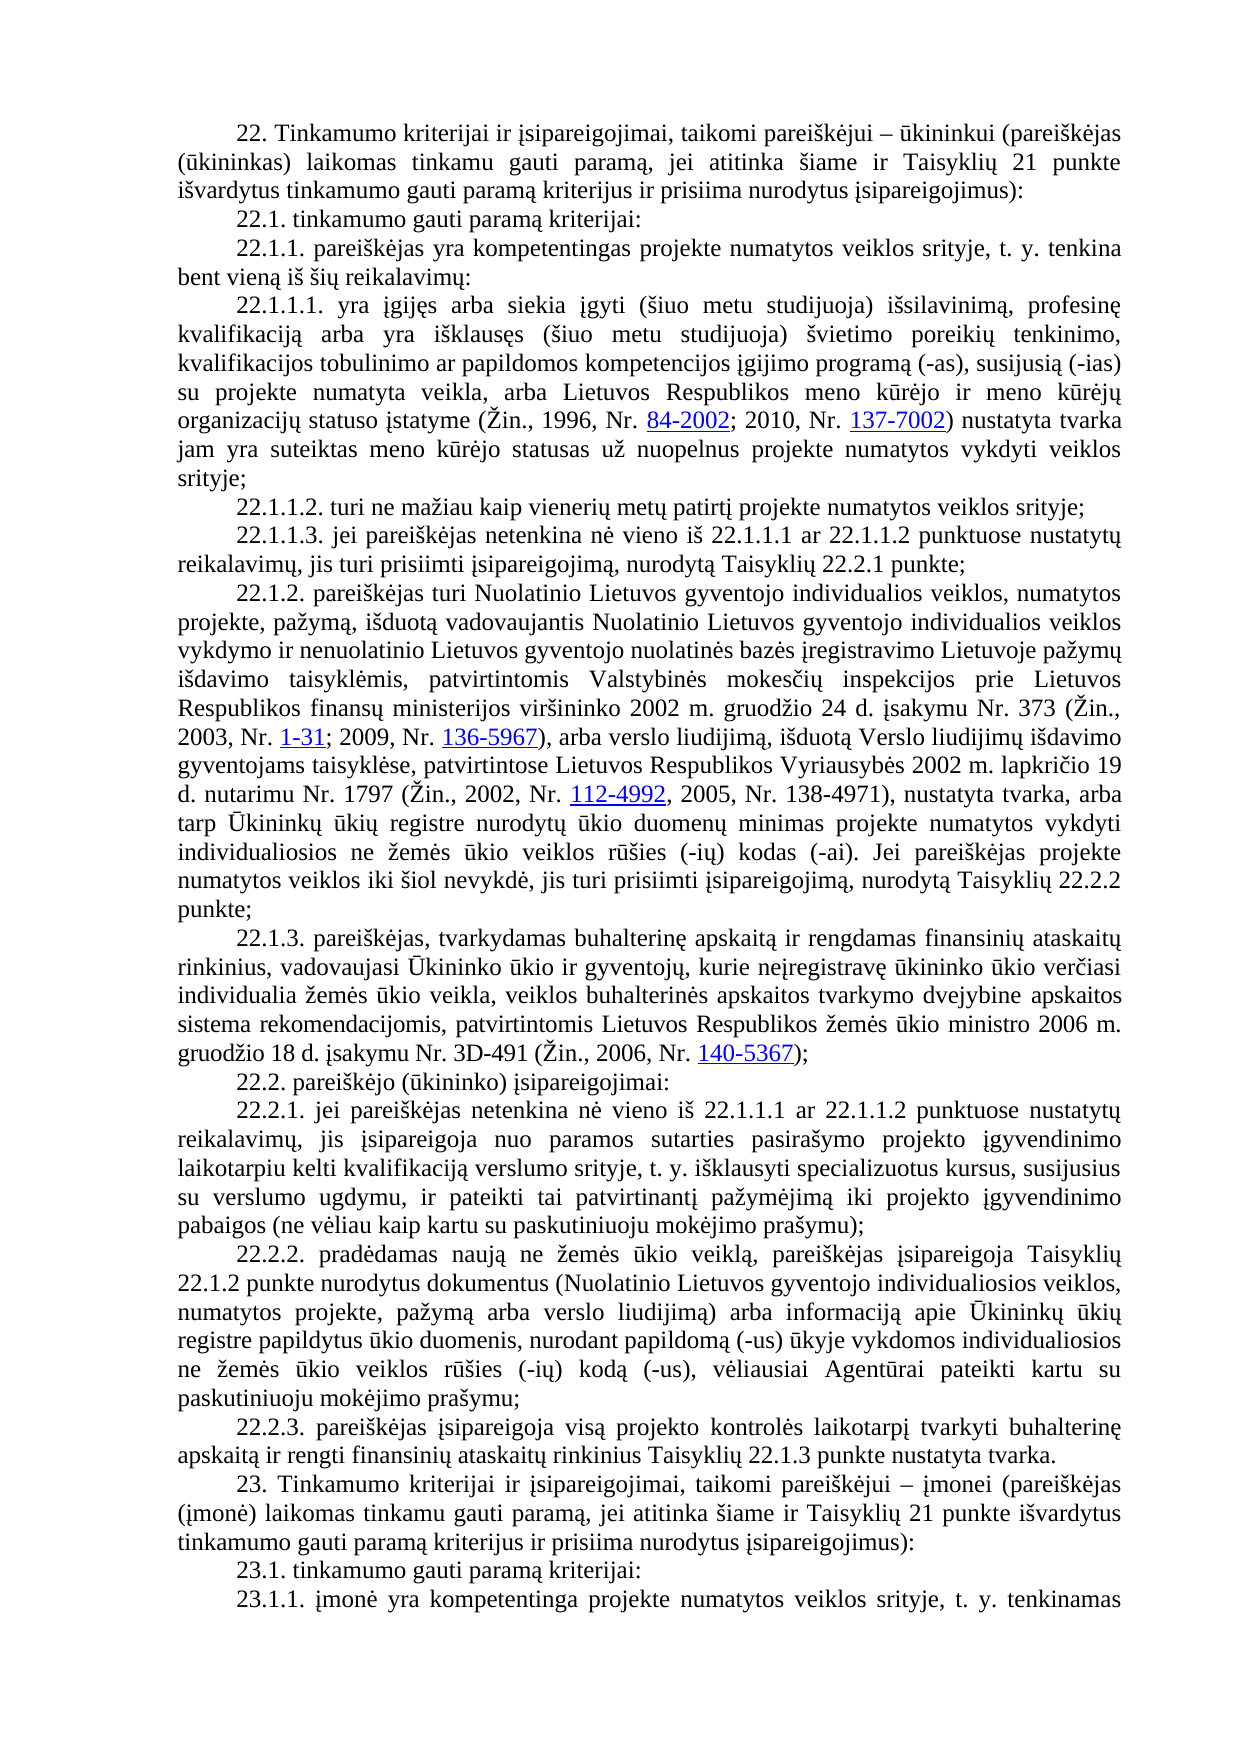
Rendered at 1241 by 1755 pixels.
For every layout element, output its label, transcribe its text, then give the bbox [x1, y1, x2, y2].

text 23.1. tinkamumo gauti paramą kriterijai: [177, 1556, 1122, 1584]
text 22.2.2. pradėdamas naują ne žemės ūkio veiklą, pareiškėjas įsipareigoja Taisyklių 22.1.2 punkte nurodytus dokumentus (Nuolatinio Lietuvos gyventojo individualiosios veiklos, numatytos projekte, pažymą arba verslo liudijimą) arba informaciją apie Ūkininkų ūkių registre papildytus ūkio duomenis, nurodant papildomą (-us) ūkyje vykdomos individualiosios ne žemės ūkio veiklos rūšies (-ių) kodą (-us), vėliausiai Agentūrai pateikti kartu su paskutiniuoju mokėjimo prašymu; [177, 1239, 1122, 1412]
text 22.2.3. pareiškėjas įsipareigoja visą projekto kontrolės laikotarpį tvarkyti buhalterinę apskaitą ir rengti finansinių ataskaitų rinkinius Taisyklių 22.1.3 punkte nustatyta tvarka. [177, 1412, 1122, 1469]
text 23. Tinkamumo kriterijai ir įsipareigojimai, taikomi pareiškėjui – įmonei (pareiškėjas (įmonė) laikomas tinkamu gauti paramą, jei atitinka šiame ir Taisyklių 21 punkte išvardytus tinkamumo gauti paramą kriterijus ir prisiima nurodytus įsipareigojimus): [177, 1469, 1122, 1556]
text 22.1.1.2. turi ne mažiau kaip vienerių metų patirtį projekte numatytos veiklos srityje; [177, 492, 1122, 521]
text 22.1.1. pareiškėjas yra kompetentingas projekte numatytos veiklos srityje, t. y. tenkina bent vieną iš šių reikalavimų: [177, 233, 1122, 291]
text 22.2. pareiškėjo (ūkininko) įsipareigojimai: [177, 1067, 1122, 1096]
text 22.1.1.1. yra įgijęs arba siekia įgyti (šiuo metu studijuoja) išsilavinimą, profesinę kvalifikaciją arba yra išklausęs (šiuo metu studijuoja) švietimo poreikių tenkinimo, kvalifikacijos tobulinimo ar papildomos kompetencijos įgijimo programą (-as), susijusią (-ias) su projekte numatyta veikla, arba Lietuvos Respublikos meno kūrėjo ir meno kūrėjų organizacijų statuso įstatyme (Žin., 1996, Nr. 84-2002; 2010, Nr. 137-7002) nustatyta tvarka jam yra suteiktas meno kūrėjo statusas už nuopelnus projekte numatytos vykdyti veiklos srityje; [177, 291, 1122, 492]
text 22. Tinkamumo kriterijai ir įsipareigojimai, taikomi pareiškėjui – ūkininkui (pareiškėjas (ūkininkas) laikomas tinkamu gauti paramą, jei atitinka šiame ir Taisyklių 21 punkte išvardytus tinkamumo gauti paramą kriterijus ir prisiima nurodytus įsipareigojimus): [177, 118, 1122, 204]
text 22.1.1.3. jei pareiškėjas netenkina nė vieno iš 22.1.1.1 ar 22.1.1.2 punktuose nustatytų reikalavimų, jis turi prisiimti įsipareigojimą, nurodytą Taisyklių 22.2.1 punkte; [177, 521, 1122, 578]
text 22.2.1. jei pareiškėjas netenkina nė vieno iš 22.1.1.1 ar 22.1.1.2 punktuose nustatytų reikalavimų, jis įsipareigoja nuo paramos sutarties pasirašymo projekto įgyvendinimo laikotarpiu kelti kvalifikaciją verslumo srityje, t. y. išklausyti specializuotus kursus, susijusius su verslumo ugdymu, ir pateikti tai patvirtinantį pažymėjimą iki projekto įgyvendinimo pabaigos (ne vėliau kaip kartu su paskutiniuoju mokėjimo prašymu); [177, 1096, 1122, 1239]
text 22.1. tinkamumo gauti paramą kriterijai: [177, 204, 1122, 233]
text 23.1.1. įmonė yra kompetentinga projekte numatytos veiklos srityje, t. y. tenkinamas [177, 1584, 1122, 1613]
text 22.1.3. pareiškėjas, tvarkydamas buhalterinę apskaitą ir rengdamas finansinių ataskaitų rinkinius, vadovaujasi Ūkininko ūkio ir gyventojų, kurie neįregistravę ūkininko ūkio verčiasi individualia žemės ūkio veikla, veiklos buhalterinės apskaitos tvarkymo dvejybine apskaitos sistema rekomendacijomis, patvirtintomis Lietuvos Respublikos žemės ūkio ministro 2006 m. gruodžio 18 d. įsakymu Nr. 3D-491 (Žin., 2006, Nr. 140-5367); [177, 923, 1122, 1067]
text 22.1.2. pareiškėjas turi Nuolatinio Lietuvos gyventojo individualios veiklos, numatytos projekte, pažymą, išduotą vadovaujantis Nuolatinio Lietuvos gyventojo individualios veiklos vykdymo ir nenuolatinio Lietuvos gyventojo nuolatinės bazės įregistravimo Lietuvoje pažymų išdavimo taisyklėmis, patvirtintomis Valstybinės mokesčių inspekcijos prie Lietuvos Respublikos finansų ministerijos viršininko 2002 m. gruodžio 24 d. įsakymu Nr. 373 (Žin., 2003, Nr. 1-31; 2009, Nr. 136-5967), arba verslo liudijimą, išduotą Verslo liudijimų išdavimo gyventojams taisyklėse, patvirtintose Lietuvos Respublikos Vyriausybės 2002 m. lapkričio 19 d. nutarimu Nr. 1797 (Žin., 2002, Nr. 112-4992, 2005, Nr. 138-4971), nustatyta tvarka, arba tarp Ūkininkų ūkių registre nurodytų ūkio duomenų minimas projekte numatytos vykdyti individualiosios ne žemės ūkio veiklos rūšies (-ių) kodas (-ai). Jei pareiškėjas projekte numatytos veiklos iki šiol nevykdė, jis turi prisiimti įsipareigojimą, nurodytą Taisyklių 22.2.2 punkte; [177, 578, 1122, 923]
